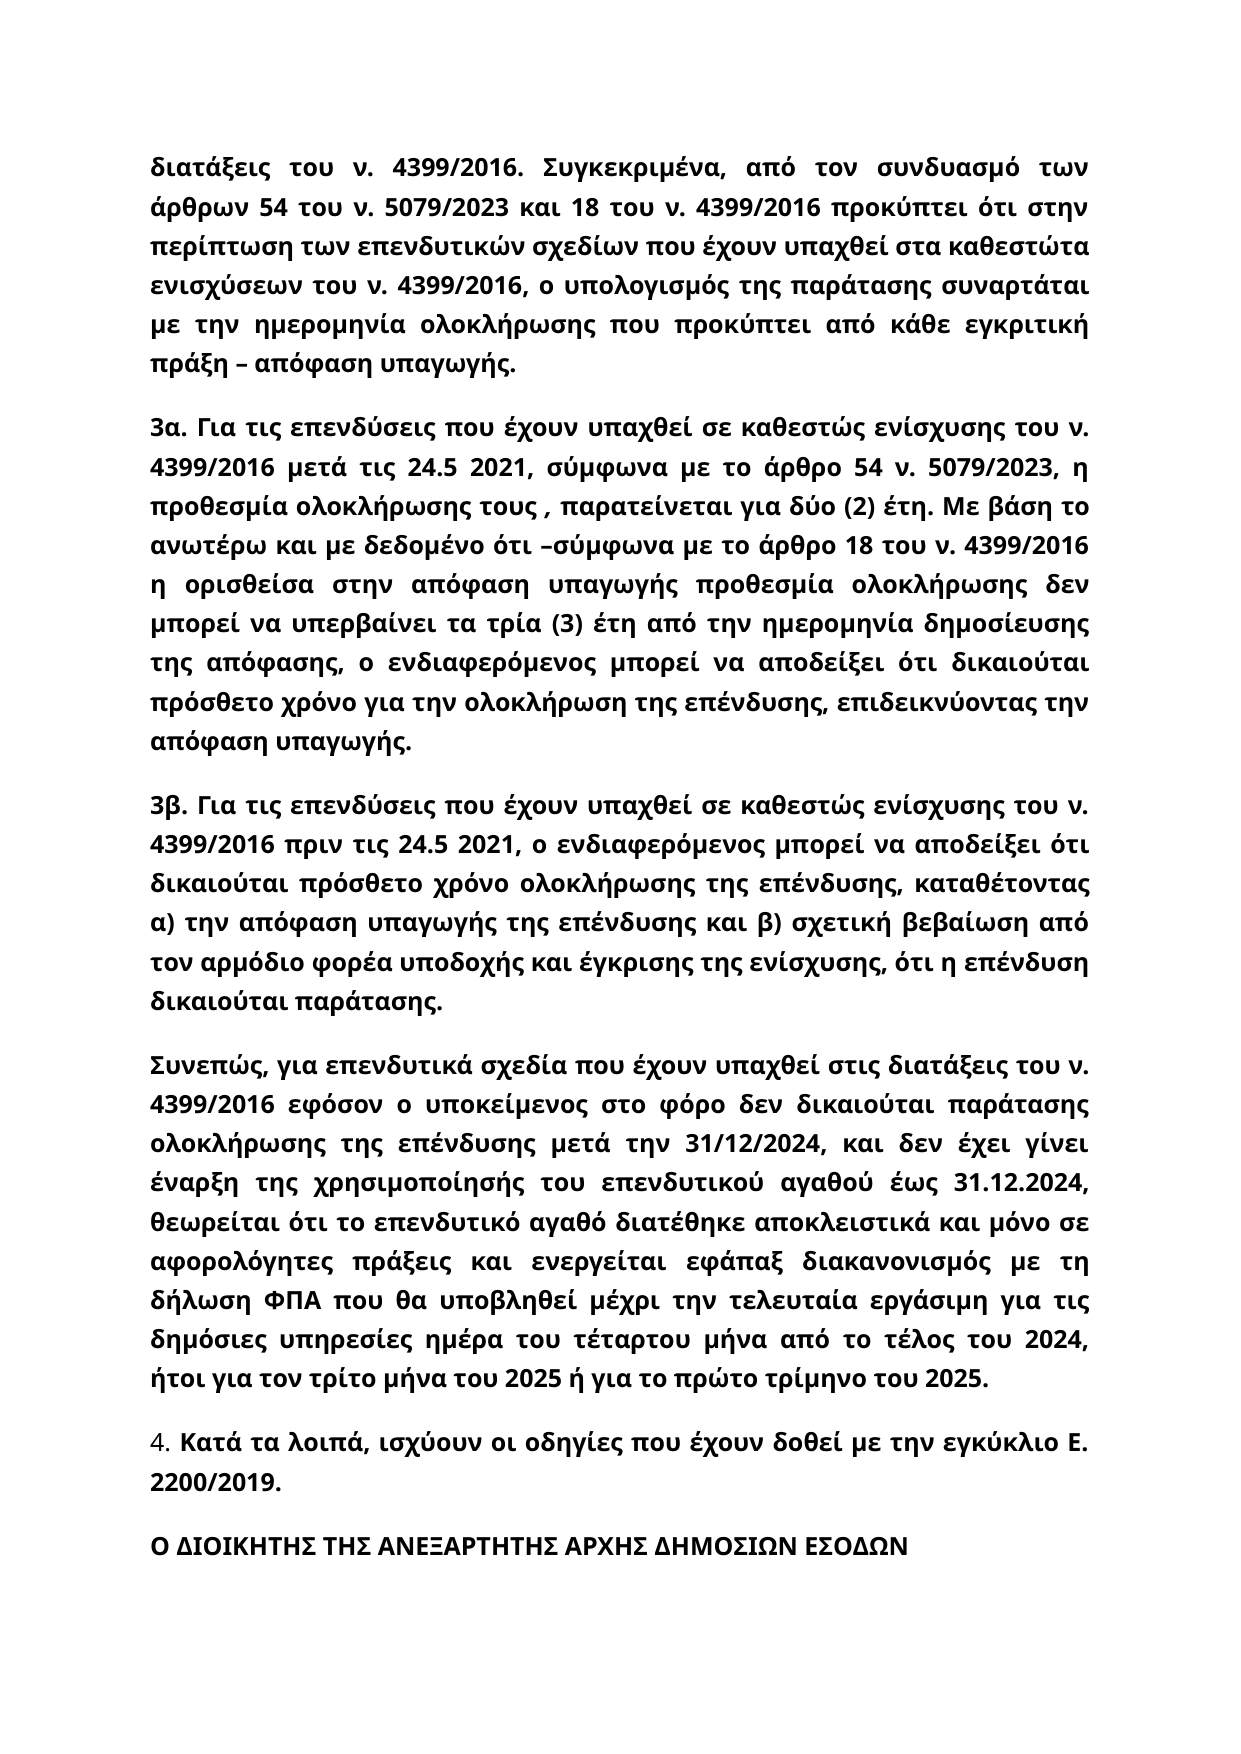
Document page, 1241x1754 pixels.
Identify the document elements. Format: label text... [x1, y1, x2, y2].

text Ο ΔΙΟΙΚΗΤΗΣ ΤΗΣ ΑΝΕΞΑΡΤΗΤΗΣ ΑΡΧΗΣ ΔΗΜΟΣΙΩΝ ΕΣΟΔΩΝ [150, 1528, 1090, 1562]
text 3β. Για τις επενδύσεις που έχουν υπαχθεί σε καθεστώς ενίσχυσης του ν. 4399/2016 πριν τις 24.5 2021, ο ενδιαφερόμενος μπορεί να αποδείξει ότι δικαιούται πρόσθετο χρόνο ολοκλήρωσης της επένδυσης, καταθέτοντας α) την απόφαση υπαγωγής της επένδυσης και β) σχετική βεβαίωση από τον αρμόδιο φορέα υποδοχής και έγκρισης της ενίσχυσης, ότι η επένδυση δικαιούται παράτασης. [150, 787, 1090, 1017]
text διατάξεις του ν. 4399/2016. Συγκεκριμένα, από τον συνδυασμό των άρθρων 54 του ν. 5079/2023 και 18 του ν. 4399/2016 προκύπτει ότι στην περίπτωση των επενδυτικών σχεδίων που έχουν υπαχθεί στα καθεστώτα ενισχύσεων του ν. 4399/2016, ο υπολογισμός της παράτασης συναρτάται με την ημερομηνία ολοκλήρωσης που προκύπτει από κάθε εγκριτική πράξη – απόφαση υπαγωγής. [150, 150, 1090, 380]
text 4. Κατά τα λοιπά, ισχύουν οι οδηγίες που έχουν δοθεί με την εγκύκλιο Ε. 2200/2019. [150, 1425, 1090, 1498]
text Συνεπώς, για επενδυτικά σχεδία που έχουν υπαχθεί στις διατάξεις του ν. 4399/2016 εφόσον ο υποκείμενος στο φόρο δεν δικαιούται παράτασης ολοκλήρωσης της επένδυσης μετά την 31/12/2024, και δεν έχει γίνει έναρξη της χρησιμοποίησής του επενδυτικού αγαθού έως 31.12.2024, θεωρείται ότι το επενδυτικό αγαθό διατέθηκε αποκλειστικά και μόνο σε αφορολόγητες πράξεις και ενεργείται εφάπαξ διακανονισμός με τη δήλωση ΦΠΑ που θα υποβληθεί μέχρι την τελευταία εργάσιμη για τις δημόσιες υπηρεσίες ημέρα του τέταρτου μήνα από το τέλος του 2024, ήτοι για τον τρίτο μήνα του 2025 ή για το πρώτο τρίμηνο του 2025. [150, 1047, 1090, 1395]
text 3α. Για τις επενδύσεις που έχουν υπαχθεί σε καθεστώς ενίσχυσης του ν. 4399/2016 μετά τις 24.5 2021, σύμφωνα με το άρθρο 54 ν. 5079/2023, η προθεσμία ολοκλήρωσης τους , παρατείνεται για δύο (2) έτη. Με βάση το ανωτέρω και με δεδομένο ότι –σύμφωνα με το άρθρο 18 του ν. 4399/2016 η ορισθείσα στην απόφαση υπαγωγής προθεσμία ολοκλήρωσης δεν μπορεί να υπερβαίνει τα τρία (3) έτη από την ημερομηνία δημοσίευσης της απόφασης, ο ενδιαφερόμενος μπορεί να αποδείξει ότι δικαιούται πρόσθετο χρόνο για την ολοκλήρωση της επένδυσης, επιδεικνύοντας την απόφαση υπαγωγής. [150, 410, 1090, 757]
